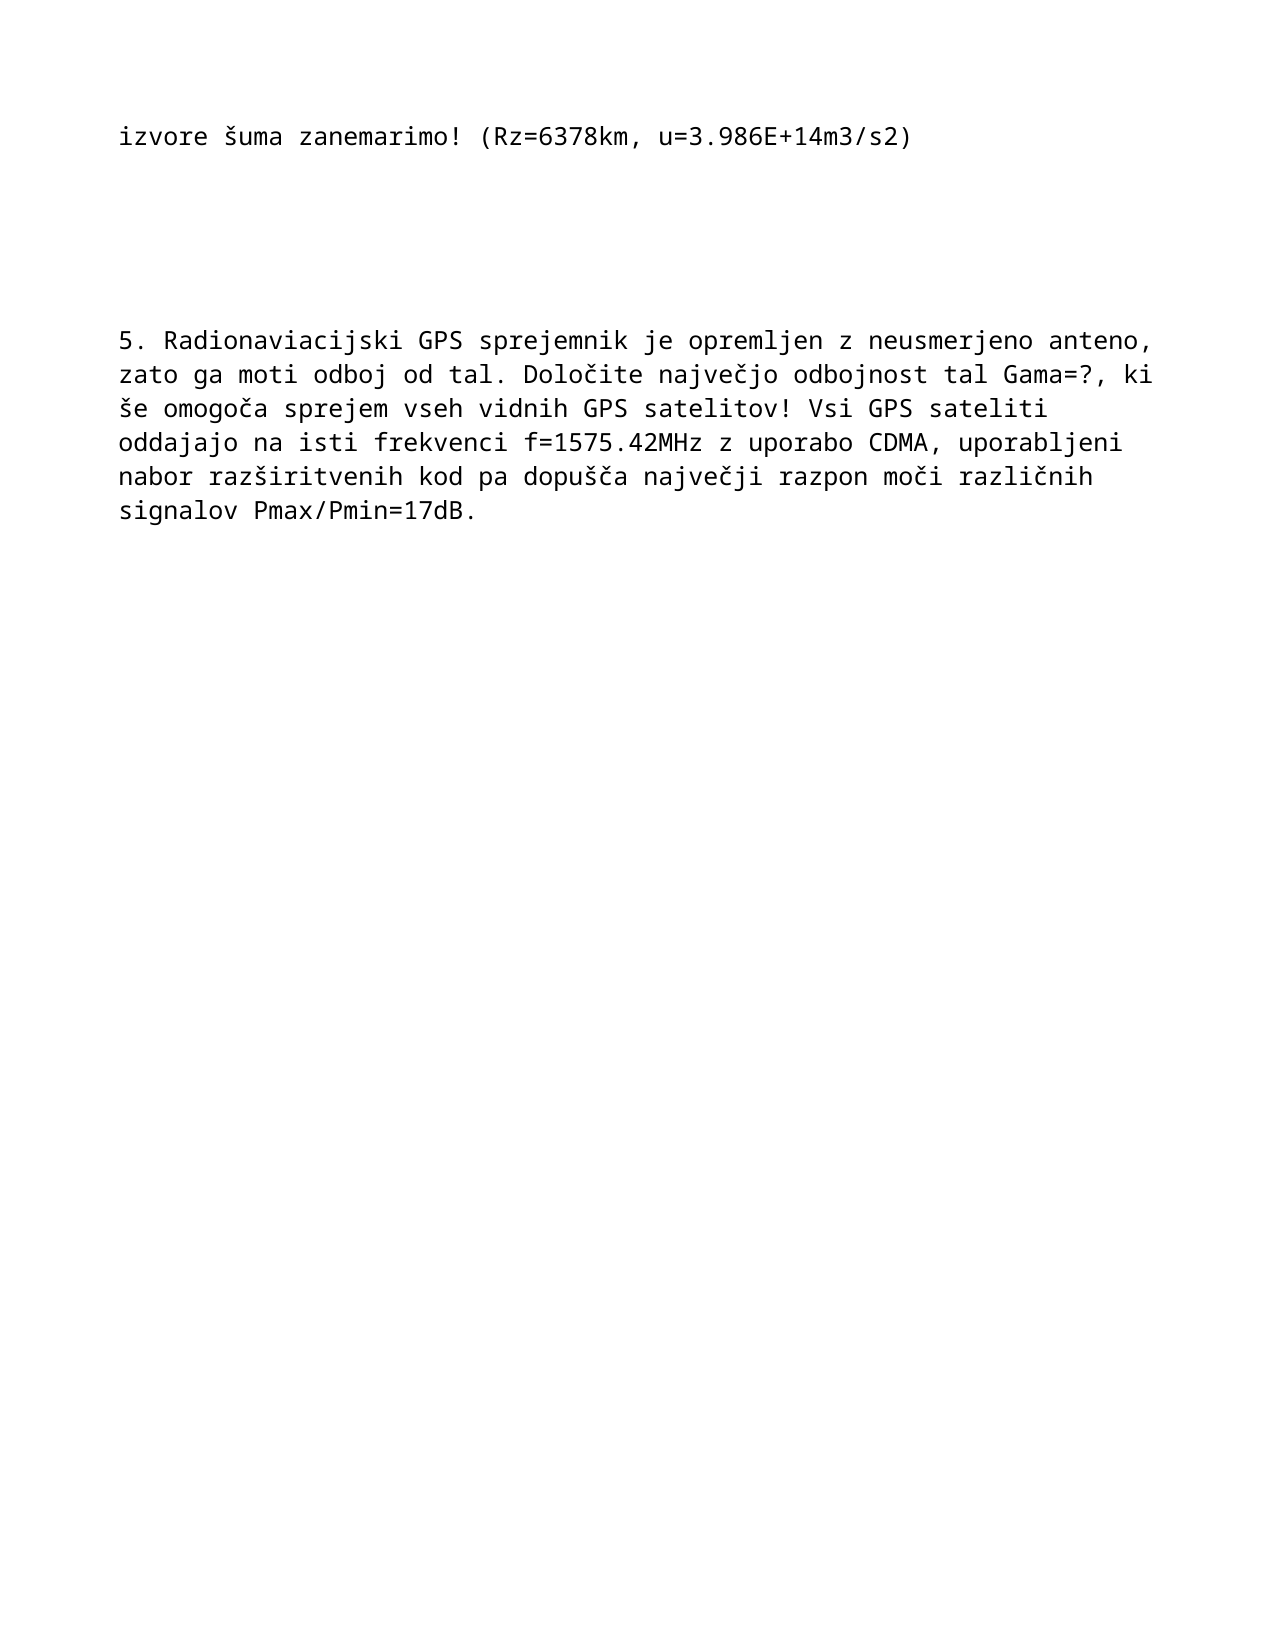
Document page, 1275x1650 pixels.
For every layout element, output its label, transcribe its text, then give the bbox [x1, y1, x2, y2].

text izvore šuma zanemarimo! (Rz=6378km, u=3.986E+14m3/s2) [118, 118, 1157, 152]
text 5. Radionaviacijski GPS sprejemnik je opremljen z neusmerjeno anteno, zato ga moti odboj od tal. Določite največjo odbojnost tal Gama=?, ki še omogoča sprejem vseh vidnih GPS satelitov! Vsi GPS sateliti oddajajo na isti frekvenci f=1575.42MHz z uporabo CDMA, uporabljeni nabor razširitvenih kod pa dopušča največji razpon moči različnih signalov Pmax/Pmin=17dB. [118, 322, 1157, 527]
